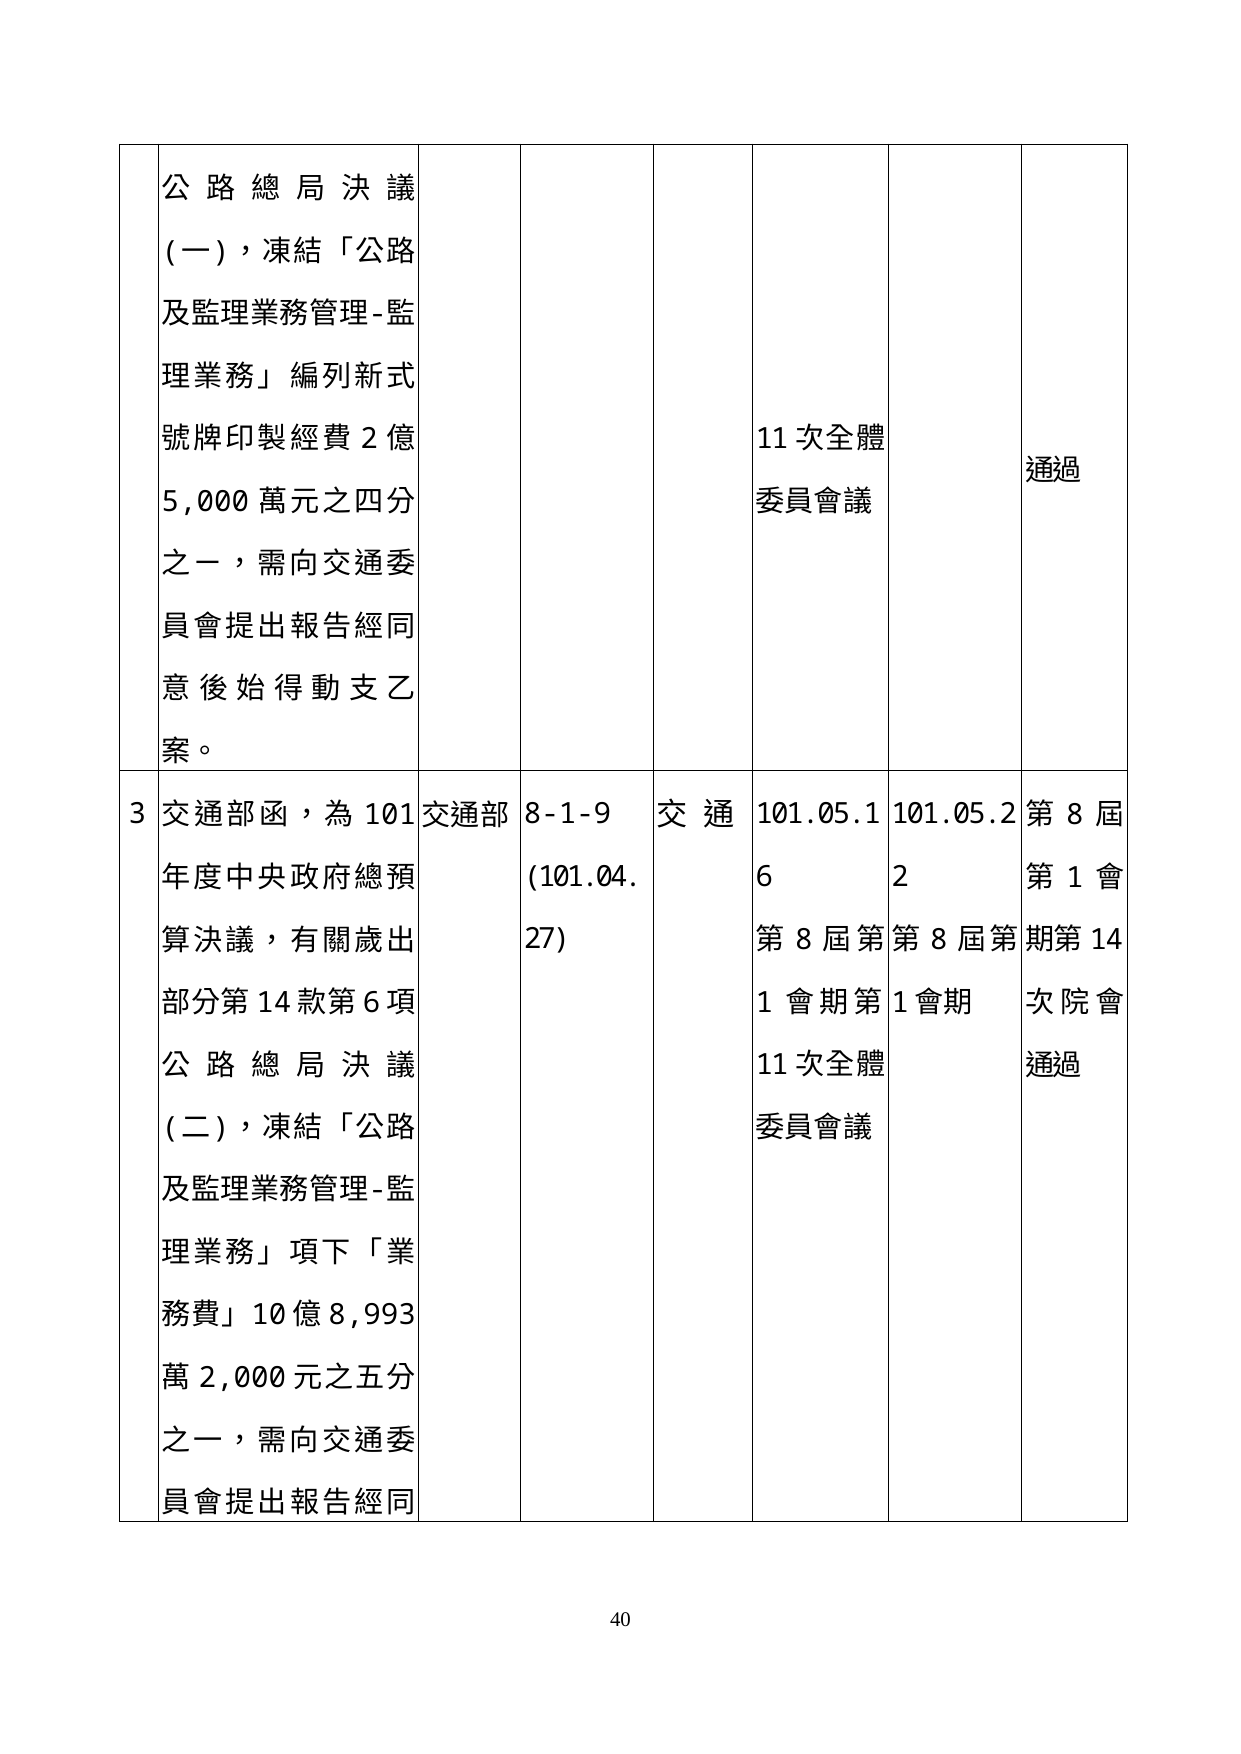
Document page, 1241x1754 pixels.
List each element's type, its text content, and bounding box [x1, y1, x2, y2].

table_cell 交通部 [419, 771, 520, 1521]
table_cell 公路總局決議(一)，凍結「公路及監理業務管理-監理業務」編列新式號牌印製經費2億5,000萬元之四分之ㄧ，需向交通委員會提出報告經同意後始得動支乙案。 [159, 145, 418, 769]
table_cell 11次全體委員會議 [753, 145, 888, 769]
table_cell [419, 145, 520, 769]
table_cell 101.05.16 第8屆第1會期第11次全體委員會議 [753, 771, 888, 1521]
table_cell 3 [120, 771, 158, 1521]
table_cell 交 通 [654, 771, 752, 1521]
table_cell 8-1-9 (101.04.27) [521, 771, 653, 1521]
table_cell [889, 145, 1021, 769]
table_cell [120, 145, 158, 769]
table_cell 通過 [1022, 145, 1127, 769]
table_cell [654, 145, 752, 769]
table_cell 交通部函，為101年度中央政府總預算決議，有關歲出部分第14款第6項公路總局決議(二)，凍結「公路及監理業務管理-監理業務」項下「業務費」10億8,993萬2,000元之五分之一，需向交通委員會提出報告經同 [159, 771, 418, 1521]
table_cell [521, 145, 653, 769]
table_cell 第8屆第1會期第14次院會通過 [1022, 771, 1127, 1521]
table_cell 101.05.22 第8屆第1會期 [889, 771, 1021, 1521]
